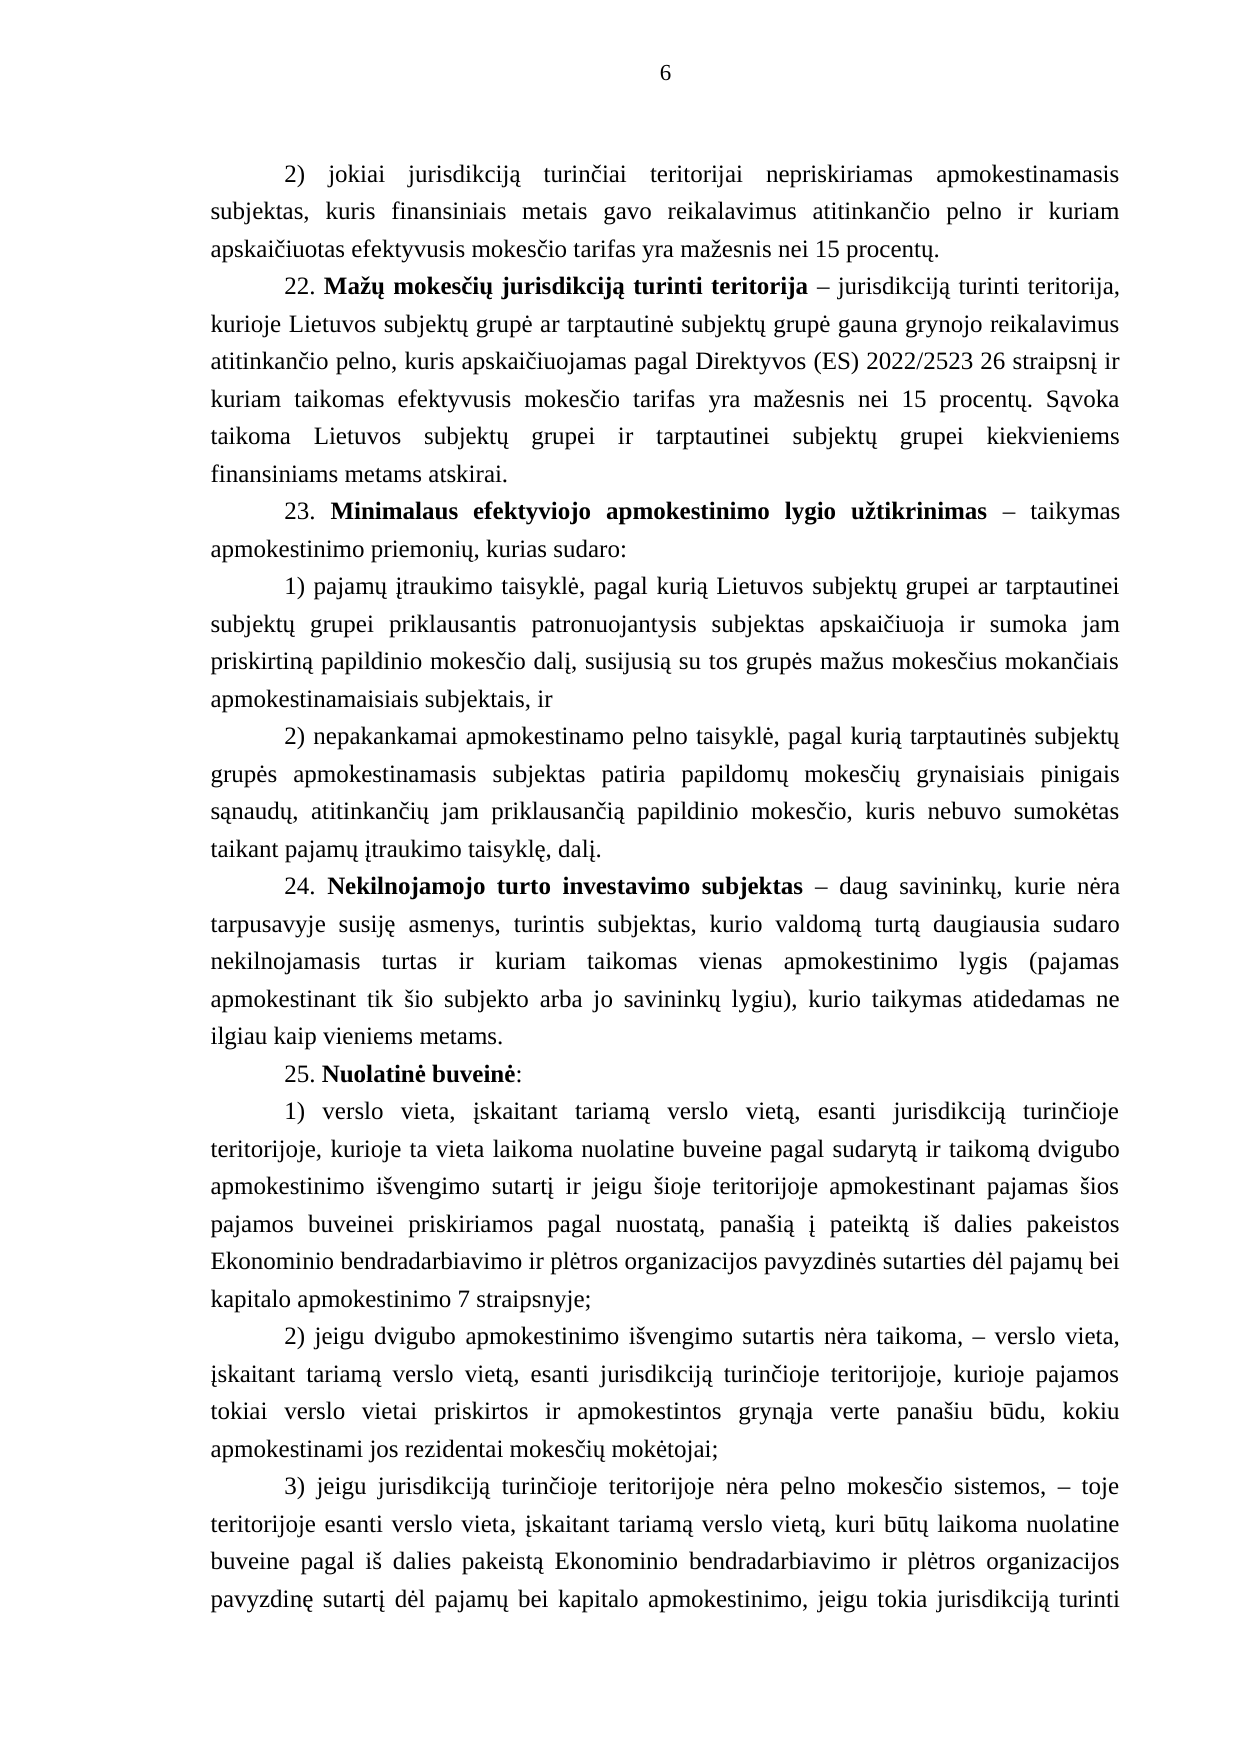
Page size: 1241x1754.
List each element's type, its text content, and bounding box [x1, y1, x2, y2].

text 23. Minimalaus efektyviojo apmokestinimo lygio užtikrinimas – taikymas apmokestinimo priemonių, kurias sudaro: [210, 487, 1120, 562]
text 2) jeigu dvigubo apmokestinimo išvengimo sutartis nėra taikoma, – verslo vieta, įskaitant tariamą verslo vietą, esanti jurisdikciją turinčioje teritorijoje, kurioje pajamos tokiai verslo vietai priskirtos ir apmokestintos grynąja verte panašiu būdu, kokiu apmokestinami jos rezidentai mokesčių mokėtojai; [210, 1312, 1120, 1462]
text 2) jokiai jurisdikciją turinčiai teritorijai nepriskiriamas apmokestinamasis subjektas, kuris finansiniais metais gavo reikalavimus atitinkančio pelno ir kuriam apskaičiuotas efektyvusis mokesčio tarifas yra mažesnis nei 15 procentų. [210, 150, 1120, 262]
text 1) pajamų įtraukimo taisyklė, pagal kurią Lietuvos subjektų grupei ar tarptautinei subjektų grupei priklausantis patronuojantysis subjektas apskaičiuoja ir sumoka jam priskirtiną papildinio mokesčio dalį, susijusią su tos grupės mažus mokesčius mokančiais apmokestinamaisiais subjektais, ir [210, 562, 1120, 712]
text 24. Nekilnojamojo turto investavimo subjektas – daug savininkų, kurie nėra tarpusavyje susiję asmenys, turintis subjektas, kurio valdomą turtą daugiausia sudaro nekilnojamasis turtas ir kuriam taikomas vienas apmokestinimo lygis (pajamas apmokestinant tik šio subjekto arba jo savininkų lygiu), kurio taikymas atidedamas ne ilgiau kaip vieniems metams. [210, 862, 1120, 1050]
text 2) nepakankamai apmokestinamo pelno taisyklė, pagal kurią tarptautinės subjektų grupės apmokestinamasis subjektas patiria papildomų mokesčių grynaisiais pinigais sąnaudų, atitinkančių jam priklausančią papildinio mokesčio, kuris nebuvo sumokėtas taikant pajamų įtraukimo taisyklę, dalį. [210, 712, 1120, 862]
text 25. Nuolatinė buveinė: [210, 1050, 1120, 1087]
text 22. Mažų mokesčių jurisdikciją turinti teritorija – jurisdikciją turinti teritorija, kurioje Lietuvos subjektų grupė ar tarptautinė subjektų grupė gauna grynojo reikalavimus atitinkančio pelno, kuris apskaičiuojamas pagal Direktyvos (ES) 2022/2523 26 straipsnį ir kuriam taikomas efektyvusis mokesčio tarifas yra mažesnis nei 15 procentų. Sąvoka taikoma Lietuvos subjektų grupei ir tarptautinei subjektų grupei kiekvieniems finansiniams metams atskirai. [210, 262, 1120, 487]
text 1) verslo vieta, įskaitant tariamą verslo vietą, esanti jurisdikciją turinčioje teritorijoje, kurioje ta vieta laikoma nuolatine buveine pagal sudarytą ir taikomą dvigubo apmokestinimo išvengimo sutartį ir jeigu šioje teritorijoje apmokestinant pajamas šios pajamos buveinei priskiriamos pagal nuostatą, panašią į pateiktą iš dalies pakeistos Ekonominio bendradarbiavimo ir plėtros organizacijos pavyzdinės sutarties dėl pajamų bei kapitalo apmokestinimo 7 straipsnyje; [210, 1087, 1120, 1312]
text 3) jeigu jurisdikciją turinčioje teritorijoje nėra pelno mokesčio sistemos, – toje teritorijoje esanti verslo vieta, įskaitant tariamą verslo vietą, kuri būtų laikoma nuolatine buveine pagal iš dalies pakeistą Ekonominio bendradarbiavimo ir plėtros organizacijos pavyzdinę sutartį dėl pajamų bei kapitalo apmokestinimo, jeigu tokia jurisdikciją turinti [210, 1462, 1120, 1612]
